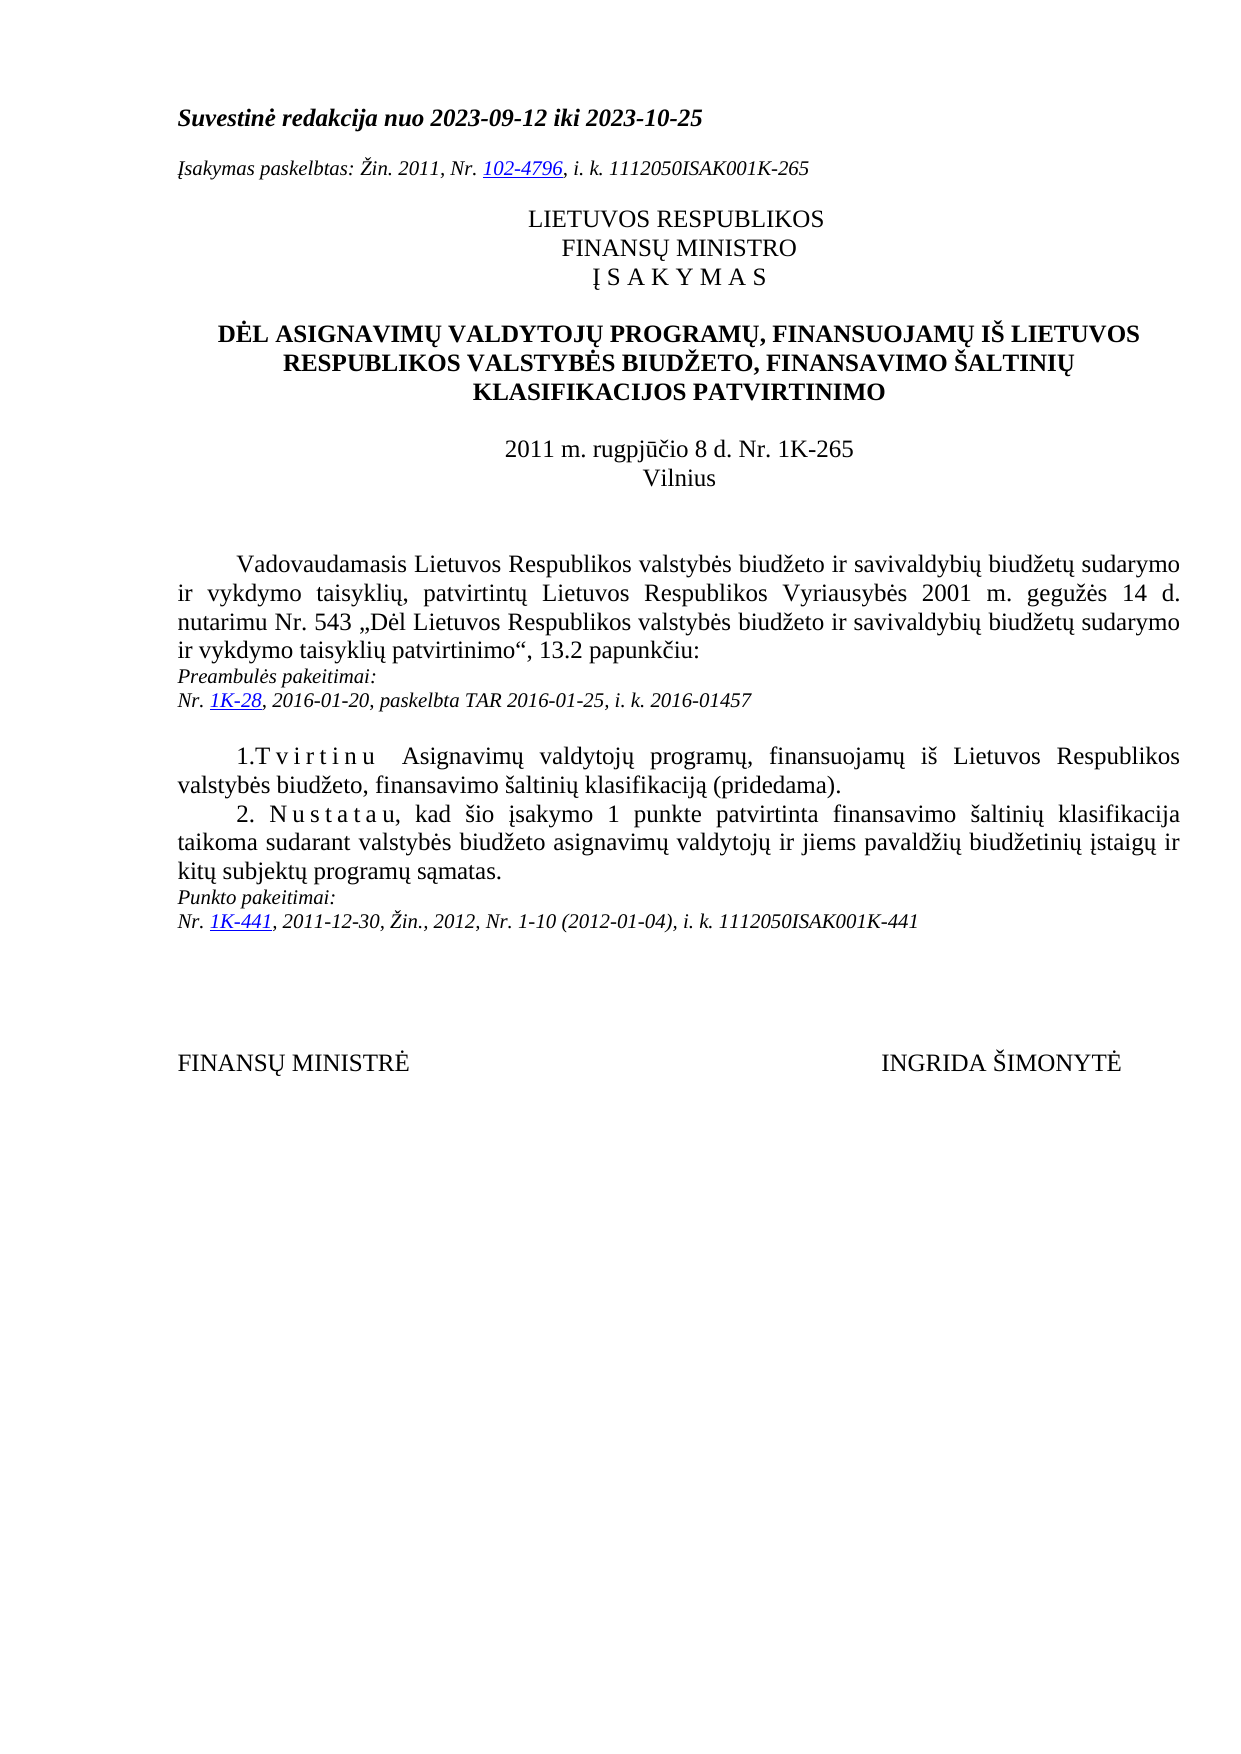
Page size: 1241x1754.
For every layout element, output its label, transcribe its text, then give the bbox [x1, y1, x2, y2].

text Preambulės pakeitimai: [177, 664, 1181, 688]
text Suvestinė redakcija nuo 2023-09-12 iki 2023-10-25 [177, 103, 1181, 132]
text Įsakymas paskelbtas: Žin. 2011, Nr. 102-4796, i. k. 1112050ISAK001K-265 [177, 156, 1181, 180]
text Vadovaudamasis Lietuvos Respublikos valstybės biudžeto ir savivaldybių biudžetų sudarymo ir vykdymo taisyklių, patvirtintų Lietuvos Respublikos Vyriausybės 2001 m. gegužės 14 d. nutarimu Nr. 543 „Dėl Lietuvos Respublikos valstybės biudžeto ir savivaldybių biudžetų sudarymo ir vykdymo taisyklių patvirtinimo“, 13.2 papunkčiu: [177, 549, 1181, 664]
text Nr. 1K-441, 2011-12-30, Žin., 2012, Nr. 1-10 (2012-01-04), i. k. 1112050ISAK001K-441 [177, 909, 1181, 933]
text FINANSŲ MINISTRO [177, 233, 1181, 262]
text 1.Tvirtinu Asignavimų valdytojų programų, finansuojamų iš Lietuvos Respublikos valstybės biudžeto, finansavimo šaltinių klasifikaciją (pridedama). [177, 741, 1181, 799]
text FINANSŲ MINISTRĖ INGRIDA ŠIMONYTĖ [177, 1048, 1181, 1077]
text LIETUVOS RESPUBLIKOS [177, 204, 1181, 233]
text Punkto pakeitimai: [177, 885, 1181, 909]
text Į S A K Y M A S [177, 262, 1181, 291]
text Nr. 1K-28, 2016-01-20, paskelbta TAR 2016-01-25, i. k. 2016-01457 [177, 688, 1181, 712]
text Vilnius [177, 463, 1181, 492]
text 2011 m. rugpjūčio 8 d. Nr. 1K-265 [177, 434, 1181, 463]
text DĖL ASIGNAVIMŲ VALDYTOJŲ PROGRAMŲ, FINANSUOJAMŲ IŠ LIETUVOS RESPUBLIKOS VALSTYBĖS BIUDŽETO, FINANSAVIMO ŠALTINIŲ KLASIFIKACIJOS PATVIRTINIMO [177, 319, 1181, 406]
text 2. Nustatau, kad šio įsakymo 1 punkte patvirtinta finansavimo šaltinių klasifikacija taikoma sudarant valstybės biudžeto asignavimų valdytojų ir jiems pavaldžių biudžetinių įstaigų ir kitų subjektų programų sąmatas. [177, 799, 1181, 885]
